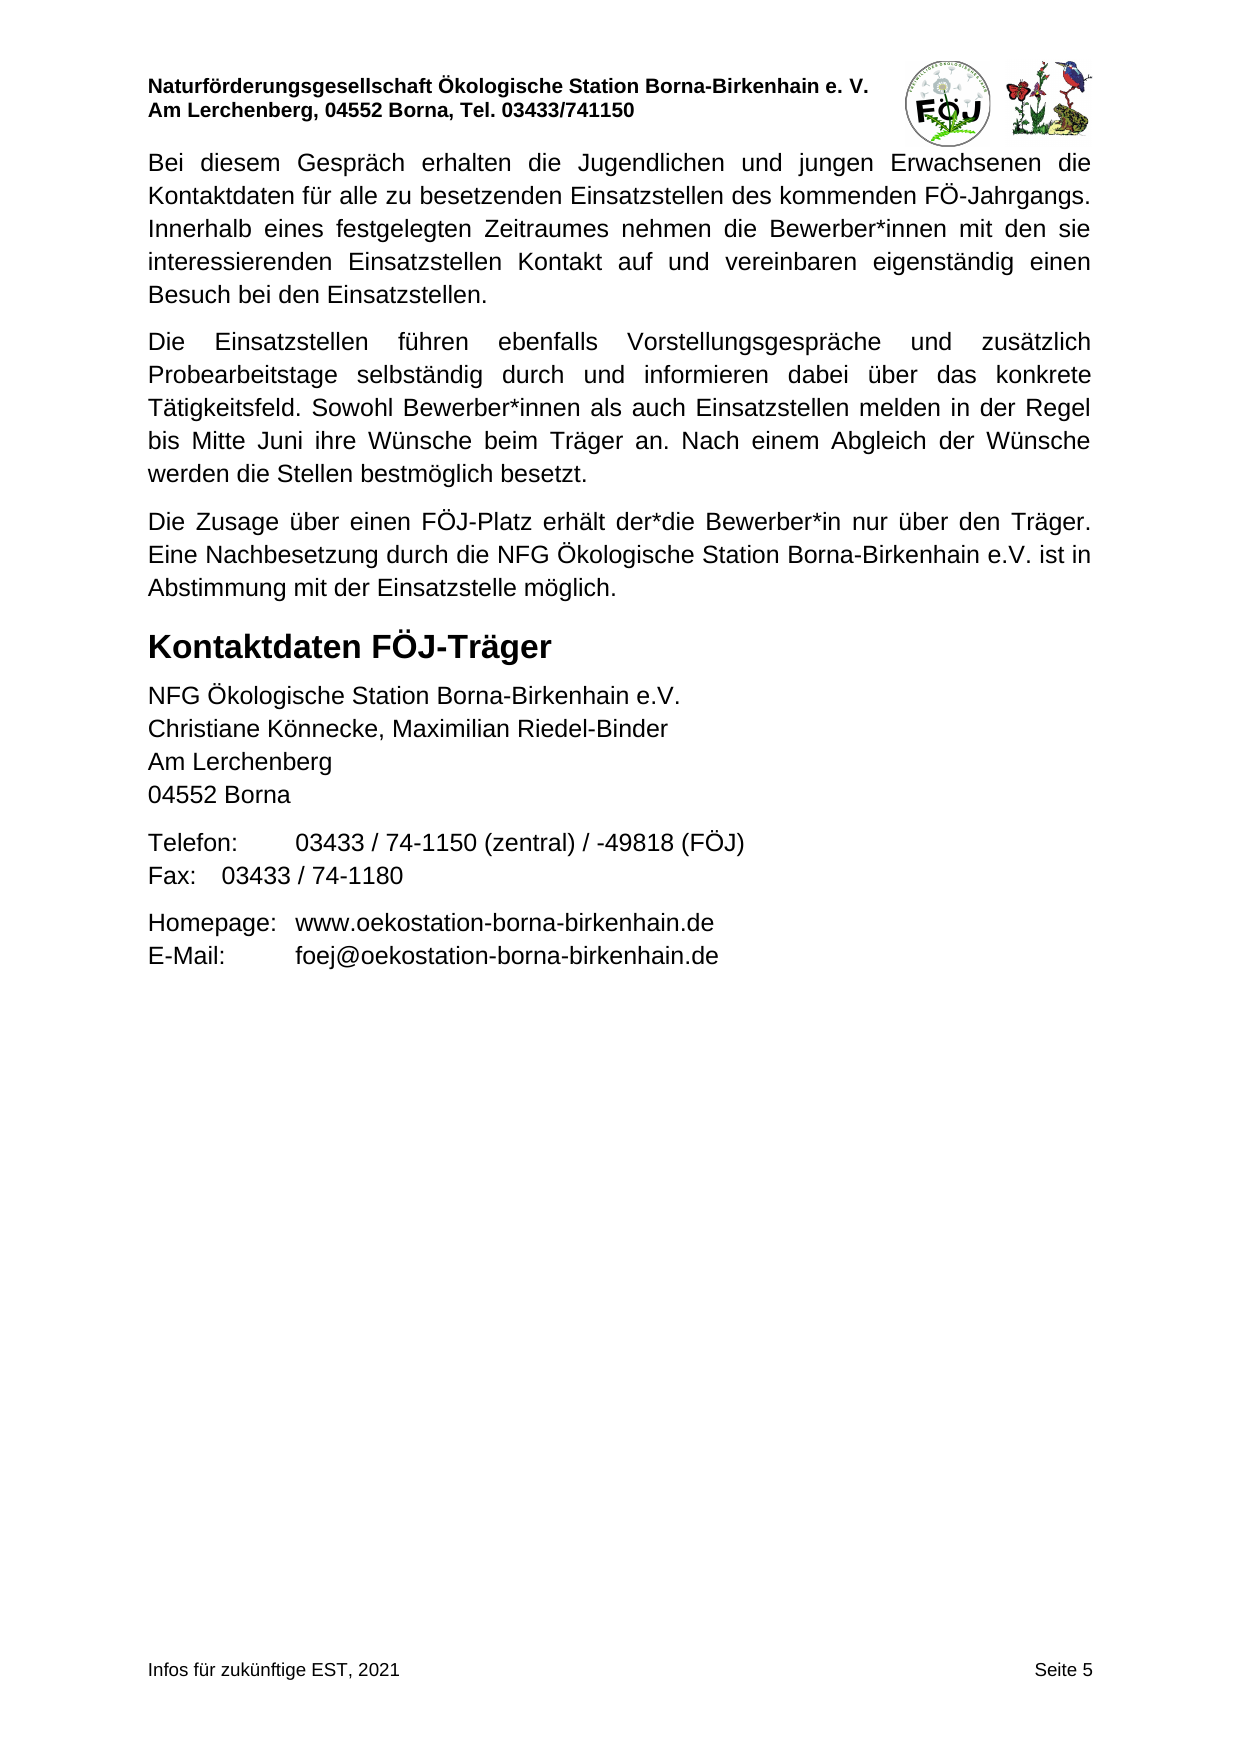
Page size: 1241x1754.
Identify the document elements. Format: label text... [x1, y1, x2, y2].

text Telefon: 03433 / 74-1150 (zentral) / -49818 (FÖJ) Fax: 03433 / 74-1180 [148, 828, 1093, 889]
text Bei diesem Gespräch erhalten die Jugendlichen und jungen Erwachsenen die Kontaktdaten für alle zu besetzenden Einsatzstellen des kommenden FÖ-Jahrgangs. Innerhalb eines festgelegten Zeitraumes nehmen die Bewerber*innen mit den sie interessierenden Einsatzstellen Kontakt auf und vereinbaren eigenständig einen Besuch bei den Einsatzstellen. [148, 148, 1093, 308]
text Homepage: www.oekostation-borna-birkenhain.de E-Mail: foej@oekostation-borna-birkenhain.de [148, 908, 1093, 970]
text Die Zusage über einen FÖJ-Platz erhält der*die Bewerber*in nur über den Träger. Eine Nachbesetzung durch die NFG Ökologische Station Borna-Birkenhain e.V. ist in Abstimmung mit der Einsatzstelle möglich. [148, 507, 1093, 602]
picture [1005, 59, 1093, 147]
text Die Einsatzstellen führen ebenfalls Vorstellungsgespräche und zusätzlich Probearbeitstage selbständig durch und informieren dabei über das konkrete Tätigkeitsfeld. Sowohl Bewerber*innen als auch Einsatzstellen melden in der Regel bis Mitte Juni ihre Wünsche beim Träger an. Nach einem Abgleich der Wünsche werden die Stellen bestmöglich besetzt. [148, 327, 1093, 488]
text NFG Ökologische Station Borna-Birkenhain e.V. Christiane Könnecke, Maximilian Riedel-Binder Am Lerchenberg 04552 Borna [148, 681, 1093, 809]
picture [905, 61, 991, 147]
subtitle Kontaktdaten FÖJ-Träger [148, 627, 1093, 666]
